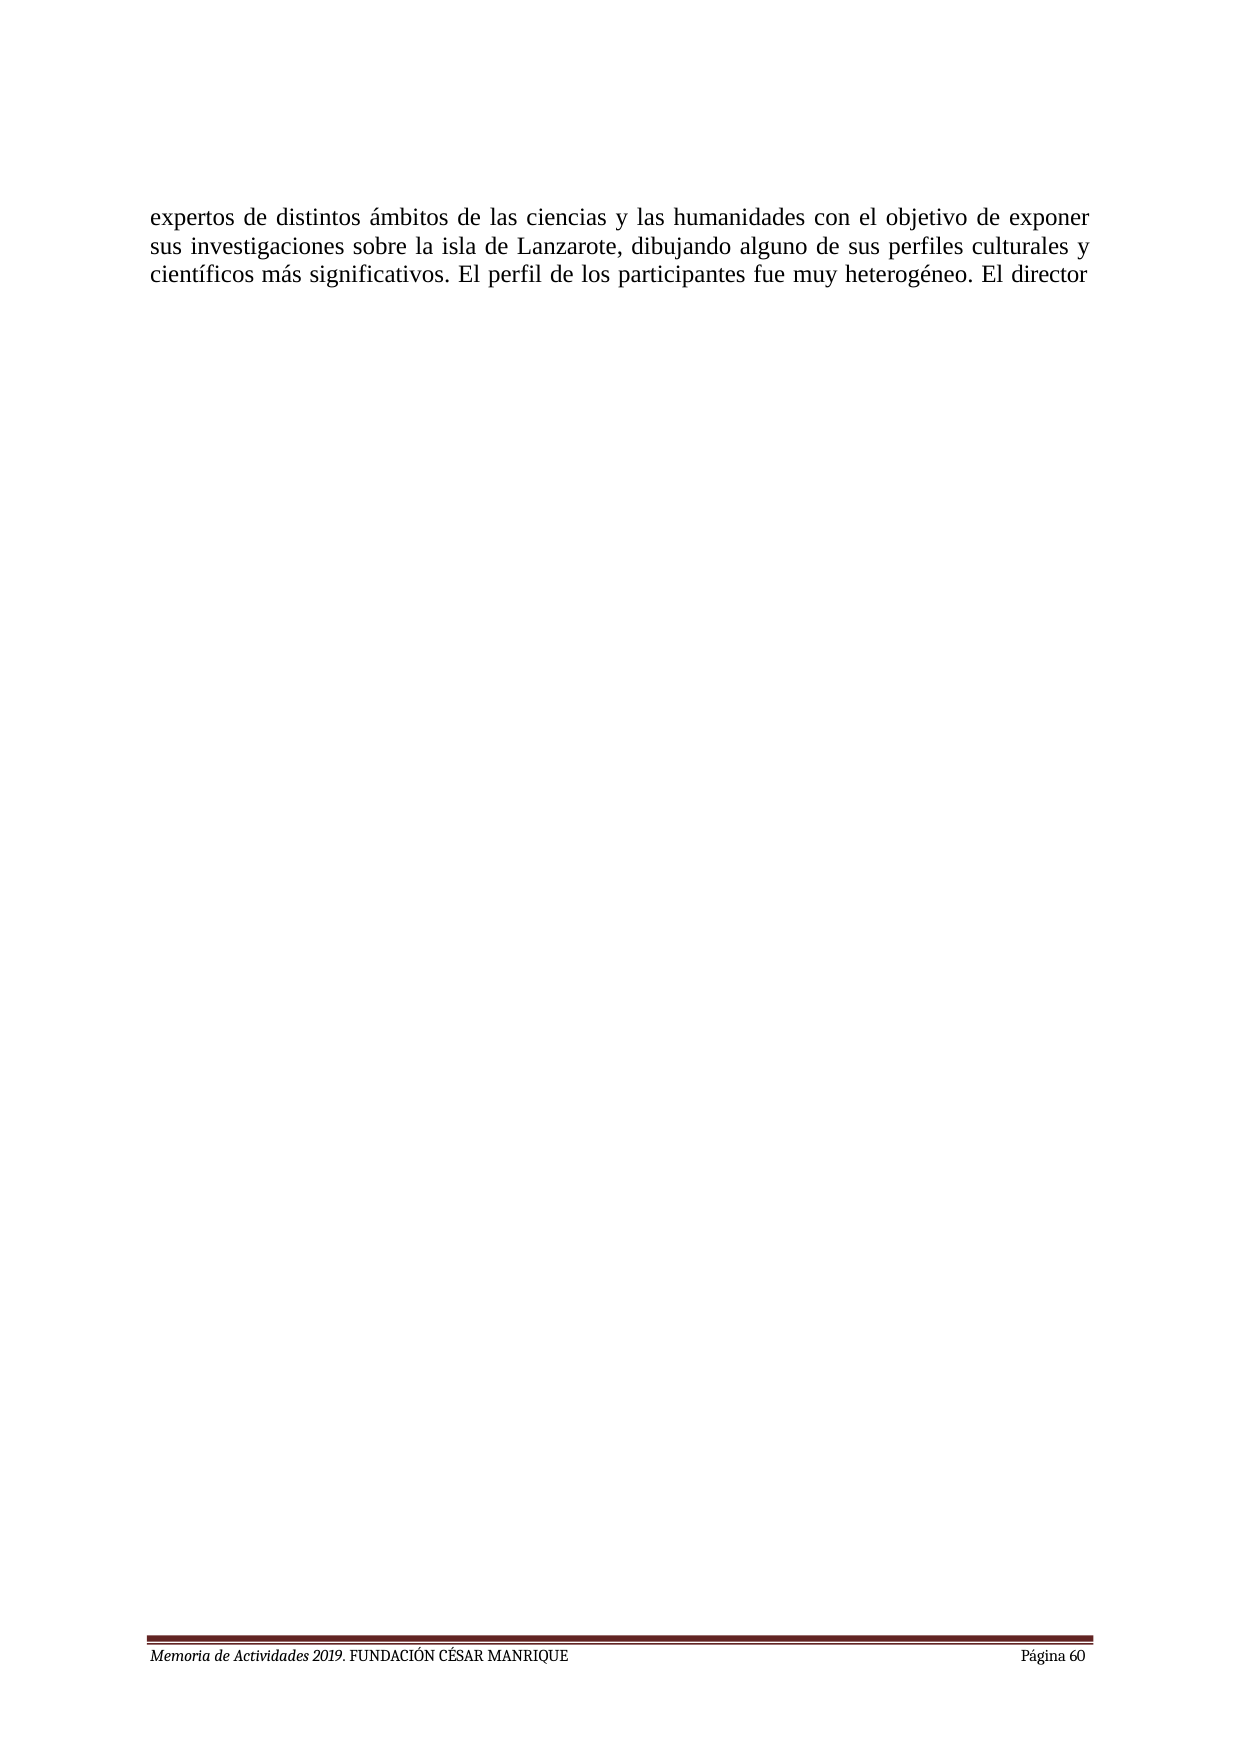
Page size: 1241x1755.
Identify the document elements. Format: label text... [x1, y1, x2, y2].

text expertos de distintos ámbitos de las ciencias y las humanidades con el objetivo de exponer sus investigaciones sobre la isla de Lanzarote, dibujando alguno de sus perfiles culturales y científicos más significativos. El perfil de los participantes fue muy heterogéneo. El director [150, 202, 1091, 288]
